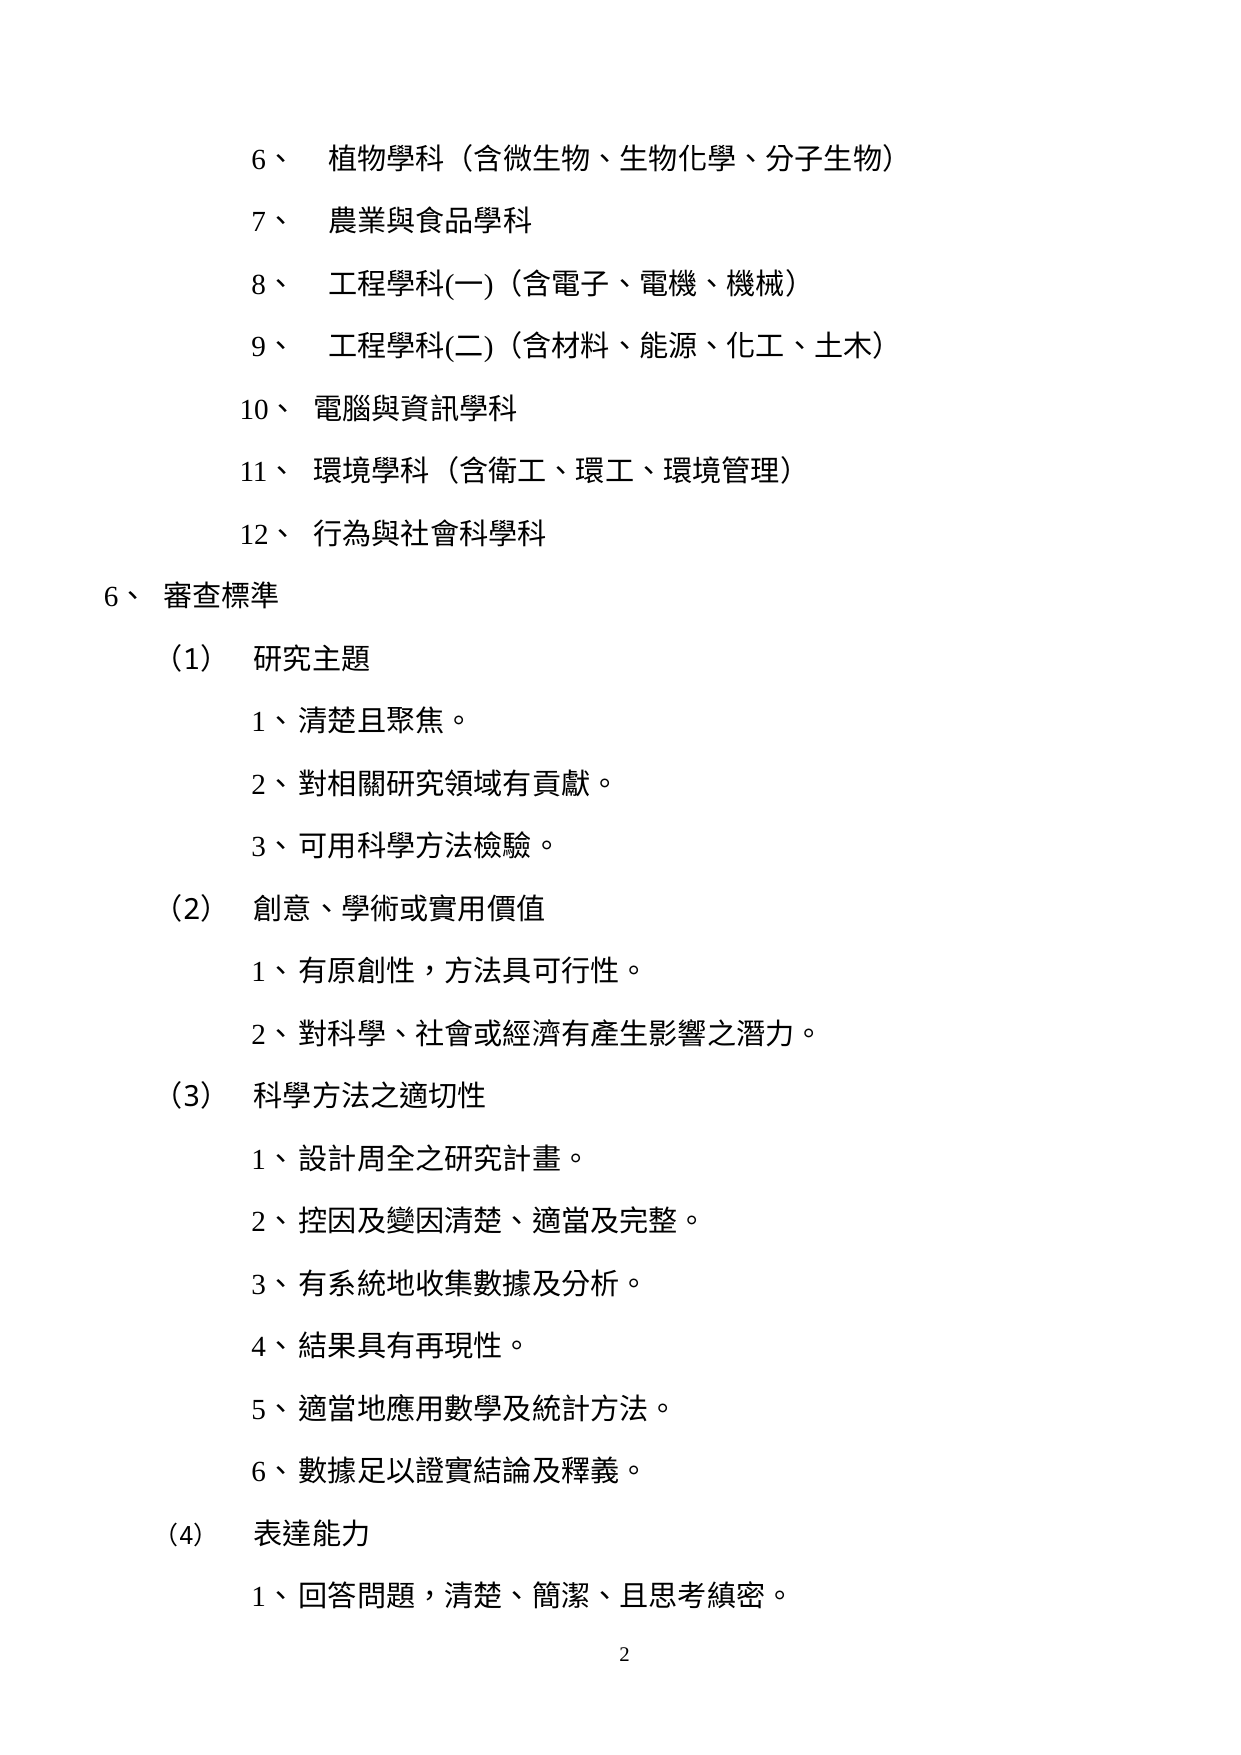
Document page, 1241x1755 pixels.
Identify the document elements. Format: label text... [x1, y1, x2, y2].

list 有系統地收集數據及分析。 [251, 1240, 1137, 1302]
list 數據足以證實結論及釋義。 [251, 1427, 1137, 1490]
list 對科學、社會或經濟有產生影響之潛力。 [251, 990, 1137, 1052]
list 農業與食品學科 [251, 177, 1137, 240]
list 工程學科(一)（含電子、電機、機械） [251, 240, 1137, 302]
list 植物學科（含微生物、生物化學、分子生物） [251, 115, 1137, 177]
list 清楚且聚焦。 [251, 677, 1137, 740]
list 環境學科（含衛工、環工、環境管理） [239, 427, 1137, 490]
list 電腦與資訊學科 [239, 365, 1137, 427]
list 研究主題 [153, 615, 1137, 677]
list 可用科學方法檢驗。 [251, 802, 1137, 865]
list 科學方法之適切性 [153, 1052, 1137, 1115]
list 表達能力 [153, 1490, 1137, 1552]
list 結果具有再現性。 [251, 1302, 1137, 1365]
list 有原創性，方法具可行性。 [251, 927, 1137, 990]
list 行為與社會科學科 [239, 490, 1137, 552]
list 設計周全之研究計畫。 [251, 1115, 1137, 1177]
list 適當地應用數學及統計方法。 [251, 1365, 1137, 1427]
list 創意、學術或實用價值 [153, 865, 1137, 927]
list 控因及變因清楚、適當及完整。 [251, 1177, 1137, 1240]
list 工程學科(二)（含材料、能源、化工、土木） [251, 302, 1137, 365]
list 回答問題，清楚、簡潔、且思考縝密。 [251, 1552, 1137, 1615]
list 審查標準 [103, 552, 1137, 615]
list 對相關研究領域有貢獻。 [251, 740, 1137, 802]
